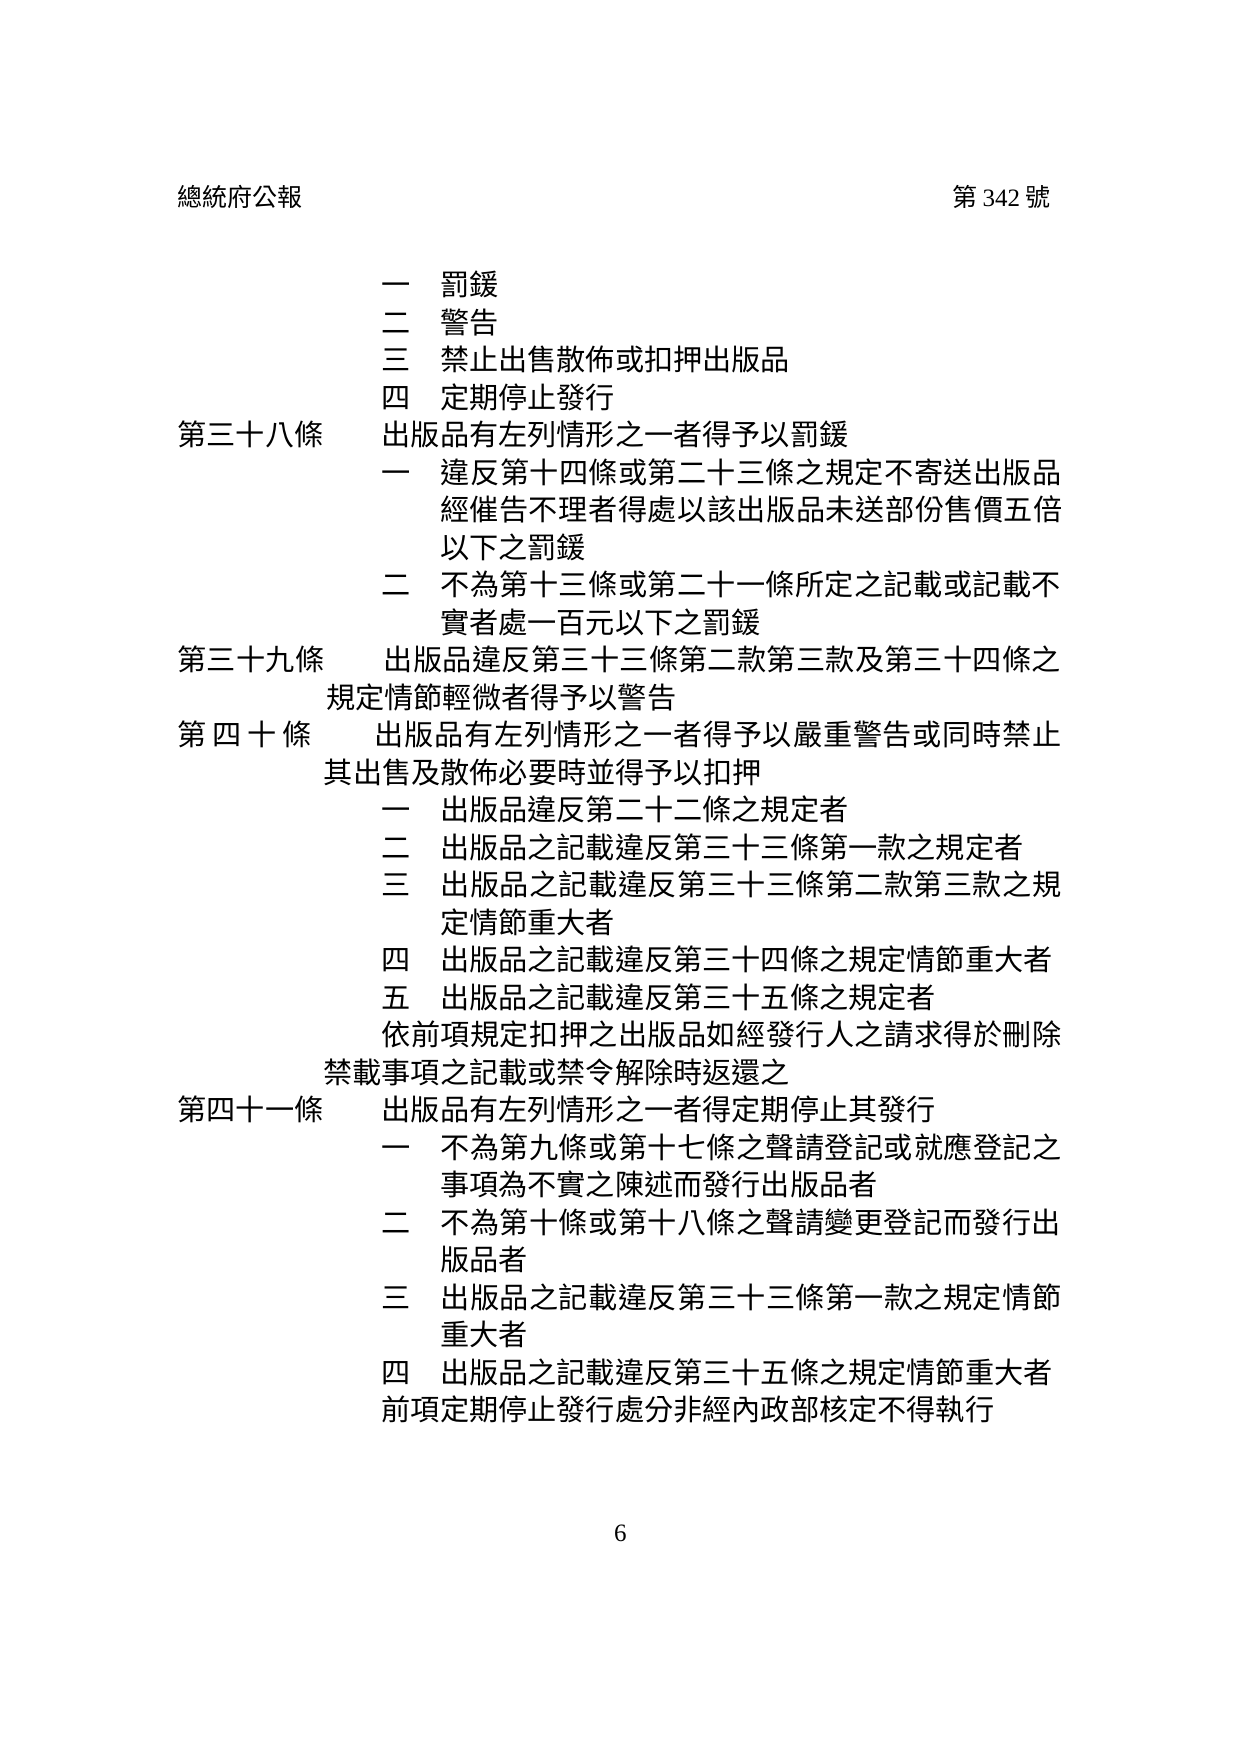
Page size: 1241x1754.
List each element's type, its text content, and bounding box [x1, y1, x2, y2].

text 一 不為第九條或第十七條之聲請登記或就應登記之事項為不實之陳述而發行出版品者 [381, 1128, 1063, 1203]
text 二 警告 [381, 303, 1063, 341]
text 第三十九條 出版品違反第三十三條第二款第三款及第三十四條之規定情節輕微者得予以警告 [177, 641, 1063, 716]
text 第三十八條 出版品有左列情形之一者得予以罰鍰 [177, 416, 1063, 453]
text 四 定期停止發行 [381, 378, 1063, 416]
text 三 出版品之記載違反第三十三條第一款之規定情節重大者 [381, 1278, 1063, 1353]
text 三 禁止出售散佈或扣押出版品 [381, 341, 1063, 378]
text 依前項規定扣押之出版品如經發行人之請求得於刪除禁載事項之記載或禁令解除時返還之 [323, 1016, 1063, 1091]
text 二 不為第十三條或第二十一條所定之記載或記載不實者處一百元以下之罰鍰 [381, 566, 1063, 641]
text 二 不為第十條或第十八條之聲請變更登記而發行出版品者 [381, 1203, 1063, 1278]
text 三 出版品之記載違反第三十三條第二款第三款之規定情節重大者 [381, 866, 1063, 941]
text 一 罰鍰 [381, 266, 1063, 303]
text 第四十一條 出版品有左列情形之一者得定期停止其發行 [177, 1091, 1063, 1128]
text 四 出版品之記載違反第三十五條之規定情節重大者 [381, 1353, 1063, 1391]
text 第四十條 出版品有左列情形之一者得予以嚴重警告或同時禁止其出售及散佈必要時並得予以扣押 [177, 716, 1063, 791]
text 一 出版品違反第二十二條之規定者 [381, 791, 1063, 828]
text 四 出版品之記載違反第三十四條之規定情節重大者 [381, 941, 1063, 978]
text 二 出版品之記載違反第三十三條第一款之規定者 [381, 828, 1063, 866]
text 前項定期停止發行處分非經內政部核定不得執行 [323, 1391, 1063, 1428]
text 一 違反第十四條或第二十三條之規定不寄送出版品經催告不理者得處以該出版品未送部份售價五倍以下之罰鍰 [381, 453, 1063, 566]
text 五 出版品之記載違反第三十五條之規定者 [381, 978, 1063, 1016]
